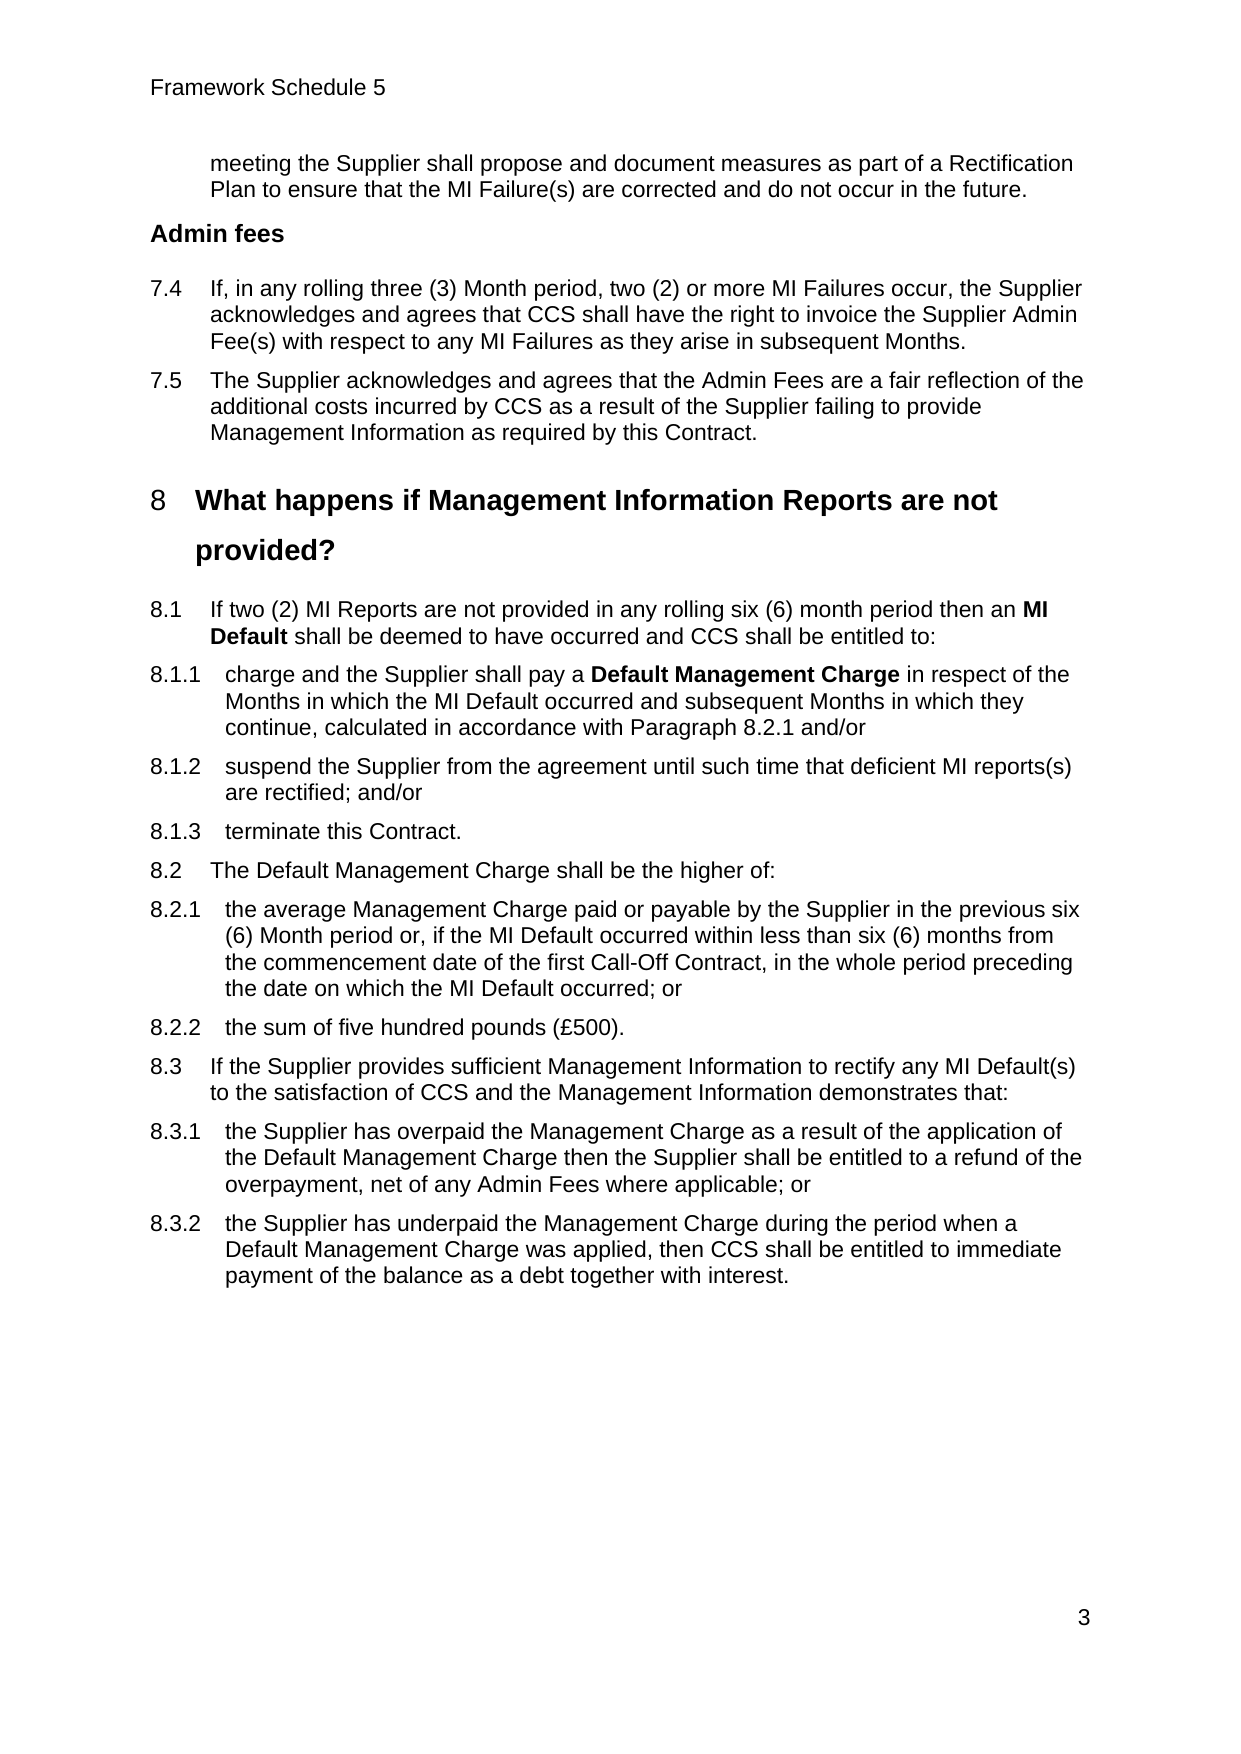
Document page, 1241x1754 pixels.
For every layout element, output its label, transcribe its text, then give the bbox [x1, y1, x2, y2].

subtitle What happens if Management Information Reports are not provided? [150, 483, 1090, 567]
list charge and the Supplier shall pay a Default Management Charge in respect of the Months in which the MI Default occurred and subsequent Months in which they continue, calculated in accordance with Paragraph 8.2.1 and/or [150, 661, 1090, 741]
list the average Management Charge paid or payable by the Supplier in the previous six (6) Month period or, if the MI Default occurred within less than six (6) months from the commencement date of the first Call-Off Contract, in the whole period preceding the date on which the MI Default occurred; or [150, 896, 1090, 1001]
subtitle Admin fees [150, 219, 1090, 248]
list The Default Management Charge shall be the higher of: [150, 857, 1090, 883]
list If, in any rolling three (3) Month period, two (2) or more MI Failures occur, the Supplier acknowledges and agrees that CCS shall have the right to invoice the Supplier Admin Fee(s) with respect to any MI Failures as they arise in subsequent Months. [150, 275, 1090, 354]
list If two (2) MI Reports are not provided in any rolling six (6) month period then an MI Default shall be deemed to have occurred and CCS shall be entitled to: [150, 596, 1090, 649]
list meeting the Supplier shall propose and document measures as part of a Rectification Plan to ensure that the MI Failure(s) are corrected and do not occur in the future. [150, 150, 1090, 203]
list the sum of five hundred pounds (£500). [150, 1014, 1090, 1040]
list If the Supplier provides sufficient Management Information to rectify any MI Default(s) to the satisfaction of CCS and the Management Information demonstrates that: [150, 1053, 1090, 1105]
list The Supplier acknowledges and agrees that the Admin Fees are a fair reflection of the additional costs incurred by CCS as a result of the Supplier failing to provide Management Information as required by this Contract. [150, 367, 1090, 446]
list suspend the Supplier from the agreement until such time that deficient MI reports(s) are rectified; and/or [150, 753, 1090, 806]
list terminate this Contract. [150, 818, 1090, 844]
list the Supplier has overpaid the Management Charge as a result of the application of the Default Management Charge then the Supplier shall be entitled to a refund of the overpayment, net of any Admin Fees where applicable; or [150, 1118, 1090, 1197]
list the Supplier has underpaid the Management Charge during the period when a Default Management Charge was applied, then CCS shall be entitled to immediate payment of the balance as a debt together with interest. [150, 1209, 1090, 1288]
